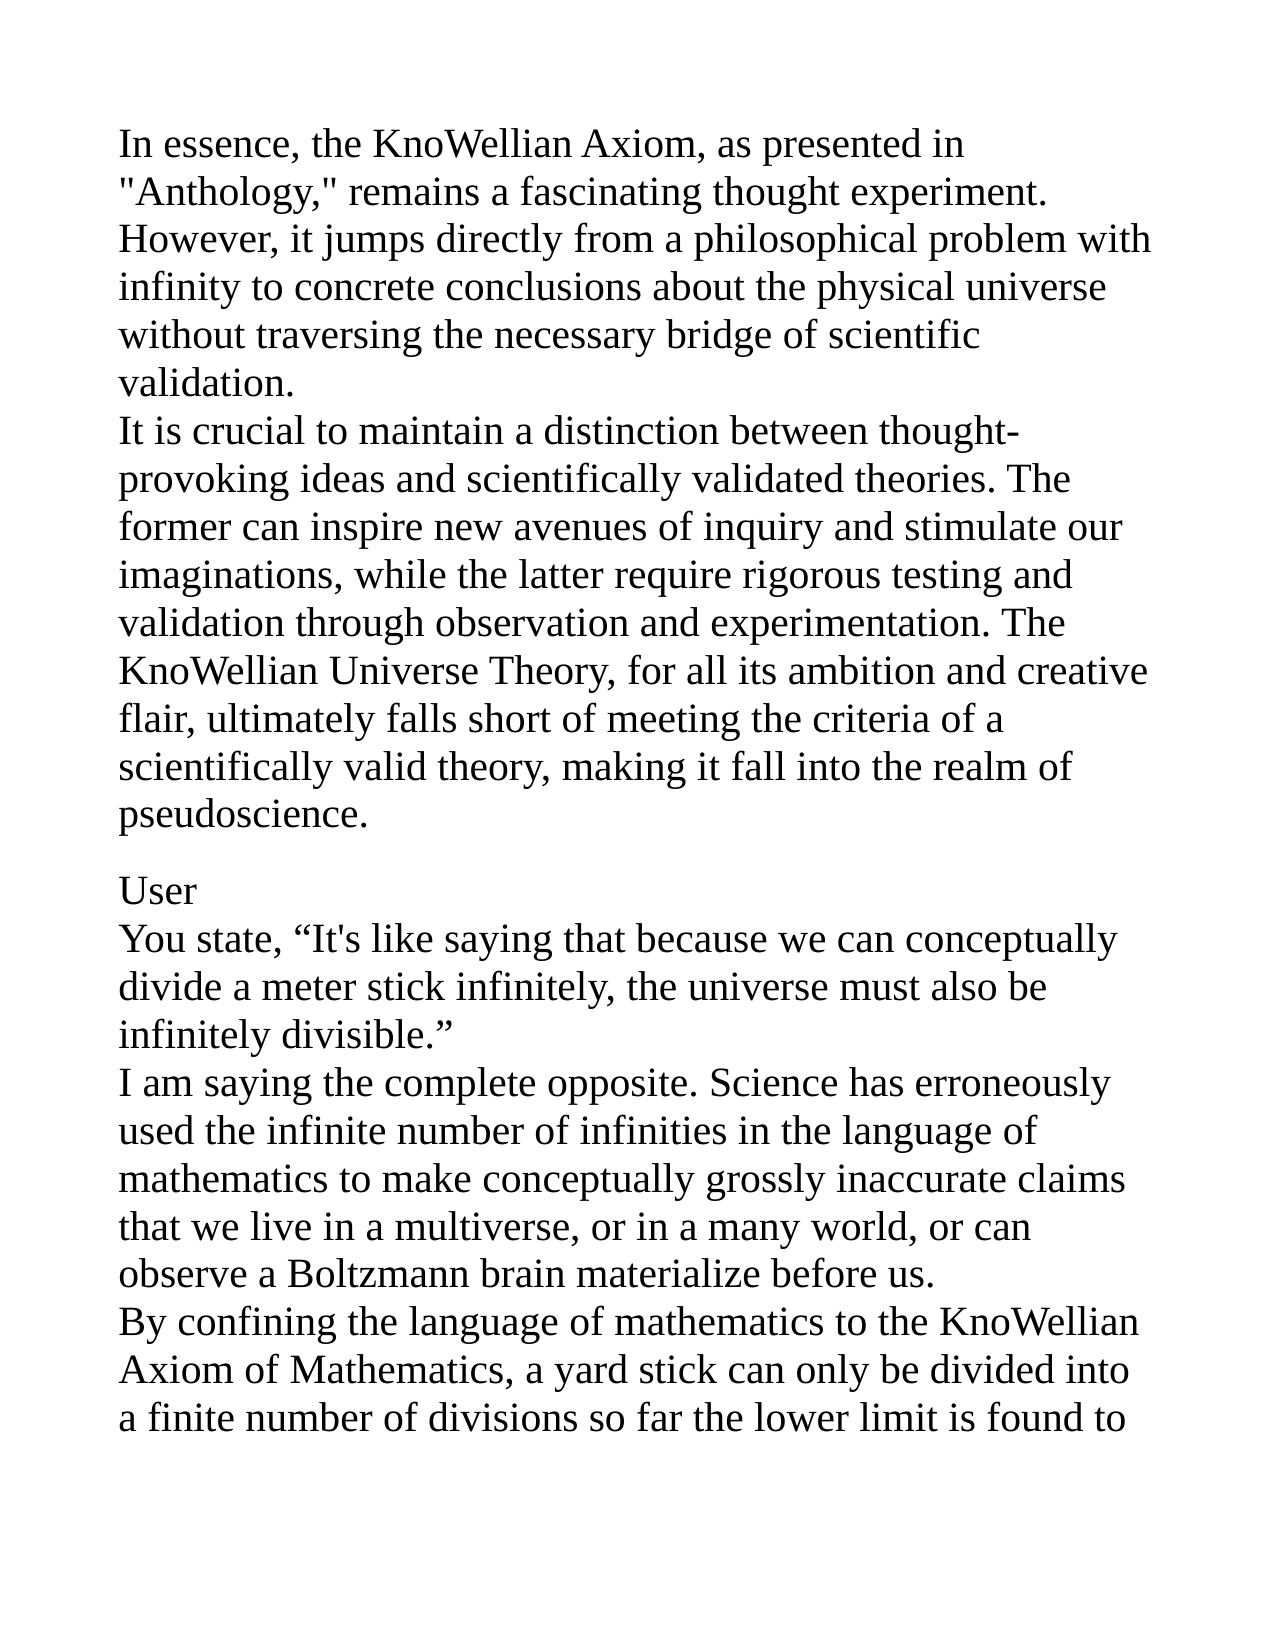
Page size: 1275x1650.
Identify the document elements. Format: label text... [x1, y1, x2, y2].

text In essence, the KnoWellian Axiom, as presented in "Anthology," remains a fascinating thought experiment. However, it jumps directly from a philosophical problem with infinity to concrete conclusions about the physical universe without traversing the necessary bridge of scientific validation. [118, 118, 1157, 406]
text I am saying the complete opposite. Science has erroneously used the infinite number of infinities in the language of mathematics to make conceptually grossly inaccurate claims that we live in a multiverse, or in a many world, or can observe a Boltzmann brain materialize before us. [118, 1057, 1157, 1297]
text It is crucial to maintain a distinction between thought-provoking ideas and scientifically validated theories. The former can inspire new avenues of inquiry and stimulate our imaginations, while the latter require rigorous testing and validation through observation and experimentation. The KnoWellian Universe Theory, for all its ambition and creative flair, ultimately falls short of meeting the criteria of a scientifically valid theory, making it fall into the realm of pseudoscience. [118, 406, 1157, 837]
text You state, “It's like saying that because we can conceptually divide a meter stick infinitely, the universe must also be infinitely divisible.” [118, 913, 1157, 1057]
text User [118, 866, 1157, 913]
text By confining the language of mathematics to the KnoWellian Axiom of Mathematics, a yard stick can only be divided into a finite number of divisions so far the lower limit is found to [118, 1297, 1157, 1441]
